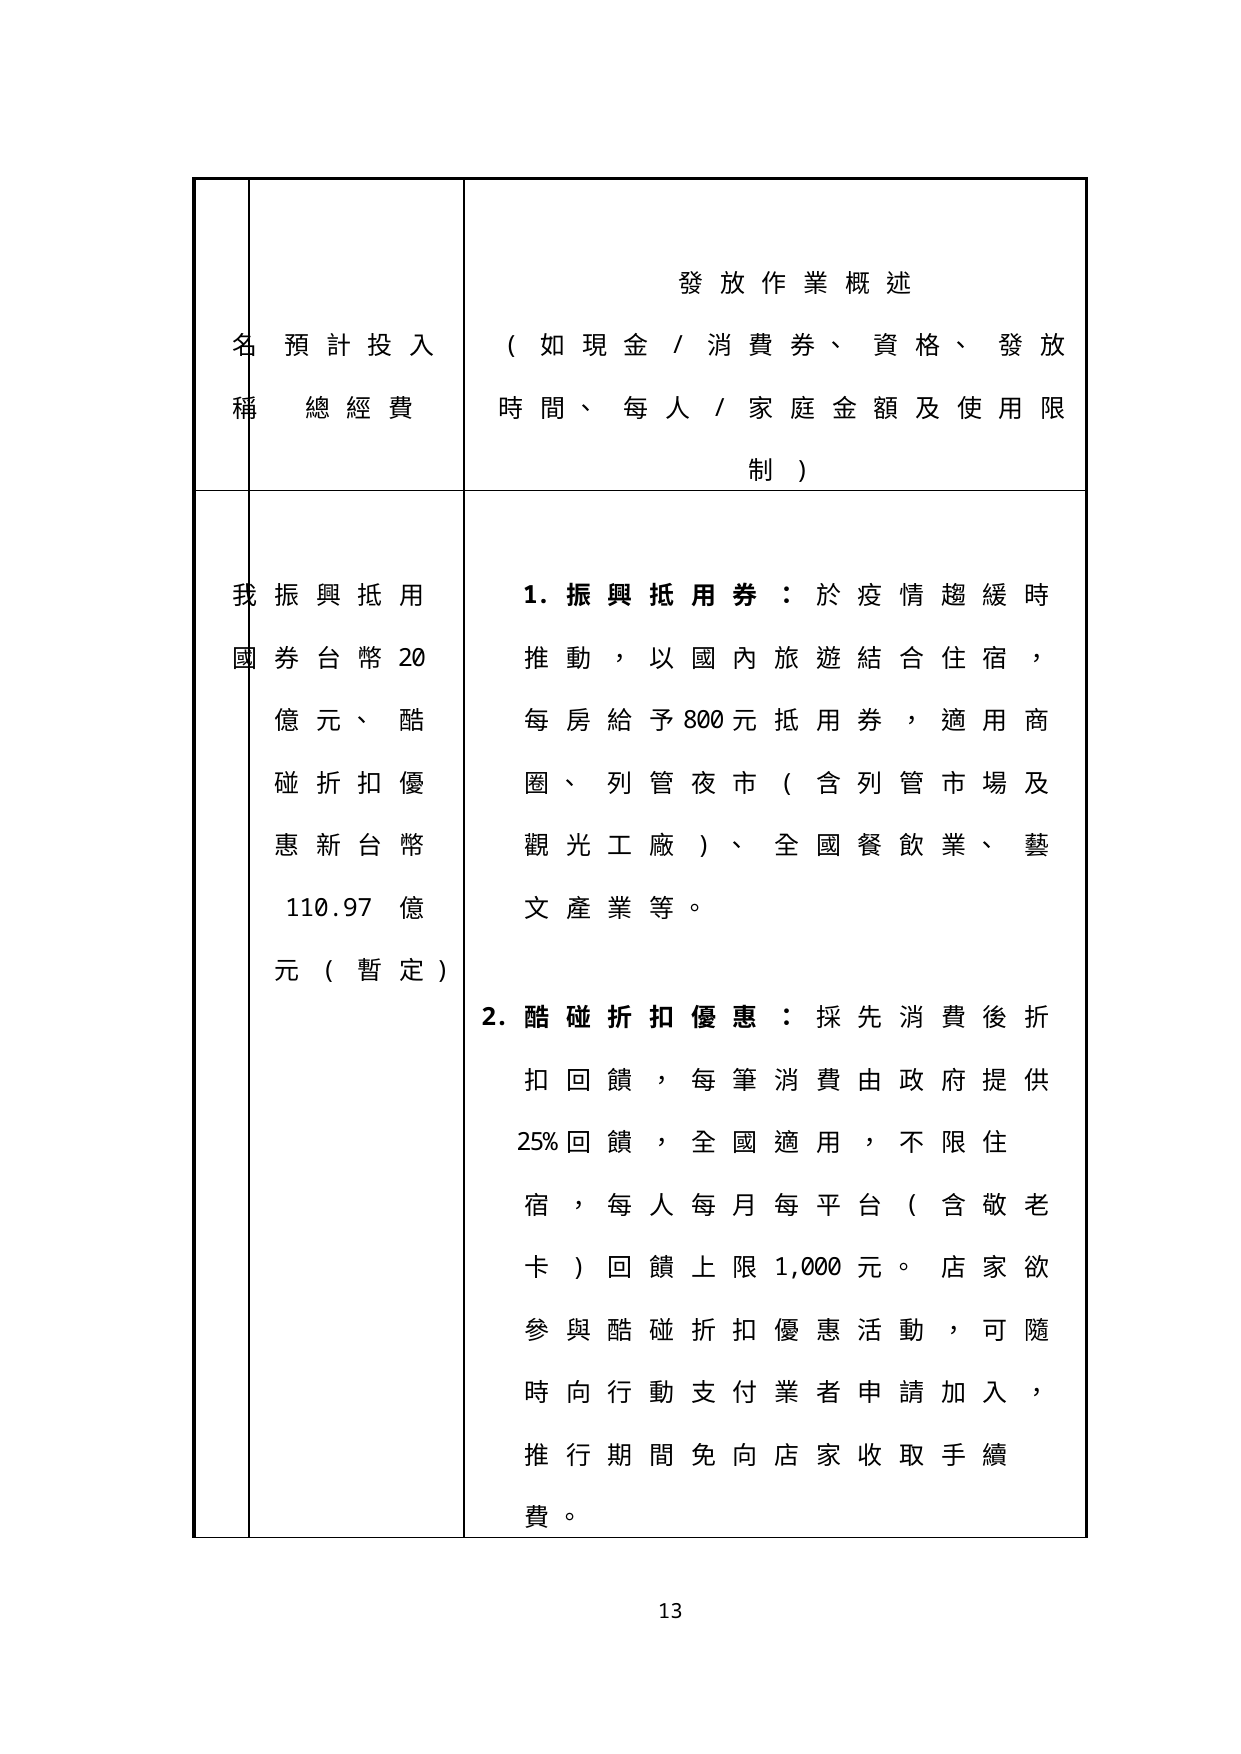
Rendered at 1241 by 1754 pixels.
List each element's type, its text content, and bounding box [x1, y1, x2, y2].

table_header 預計投入總經費 [250, 180, 463, 490]
table_cell 我國 [196, 491, 248, 1537]
table_header 發放作業概述 (如現金/消費券、資格、發放時間、每人/家庭金額及使用限制) [465, 180, 1085, 490]
table_cell 振興抵用券台幣20億元、酷碰折扣優惠新台幣110.97億元(暫定) [250, 491, 463, 1537]
table_header 名稱 [196, 180, 248, 490]
table_cell 1.振興抵用券：於疫情趨緩時推動，以國內旅遊結合住宿，每房給予800元抵用券，適用商圈、列管夜市(含列管市場及觀光工廠)、全國餐飲業、藝文產業等。 2.酷碰折扣優惠：採先消費後折扣回饋，每筆消費由政府提供25%回饋，全國適用，不限住宿，每人每月每平台(含敬老卡)回饋上限1,000元。店家欲參與酷碰折扣優惠活動，可隨時向行動支付業者申請加入，推行期間免向店家收取手續費。 [465, 491, 1085, 1537]
